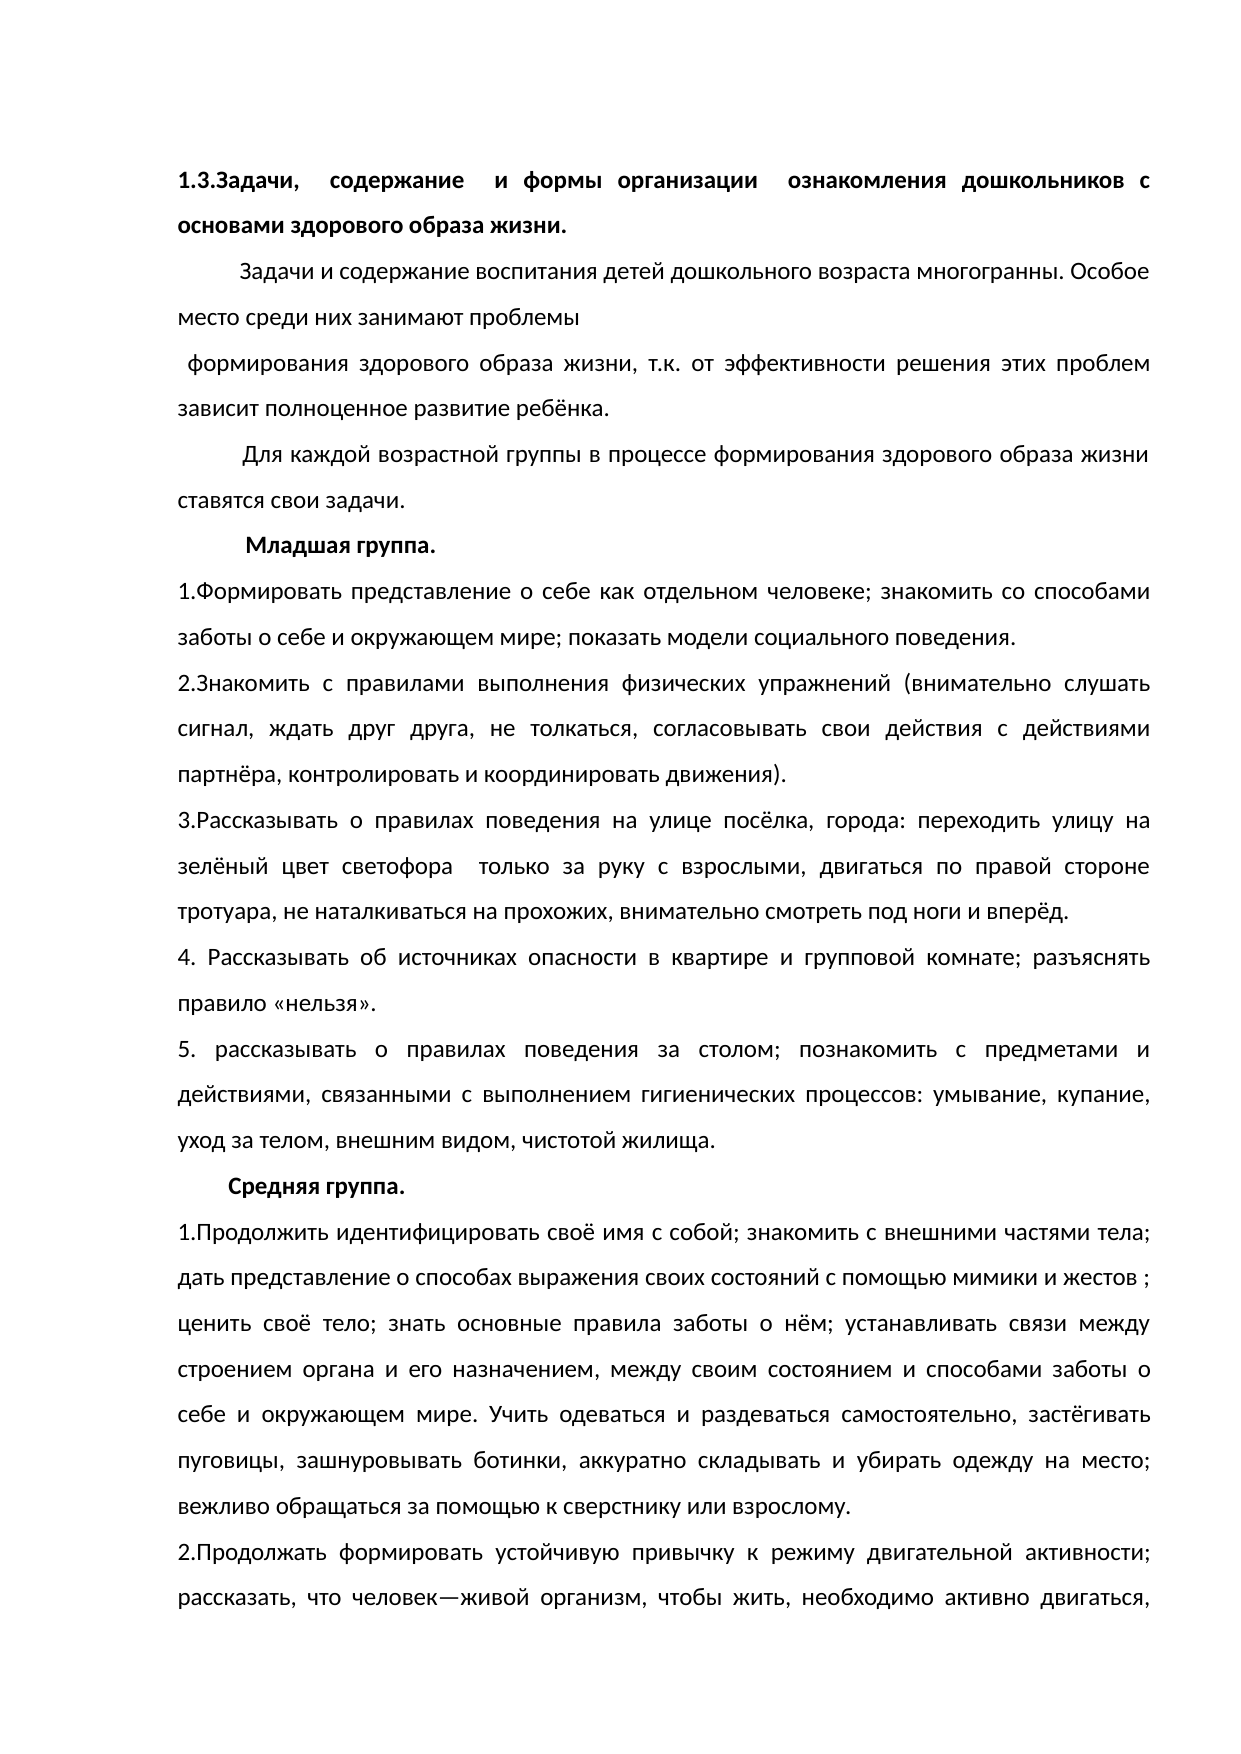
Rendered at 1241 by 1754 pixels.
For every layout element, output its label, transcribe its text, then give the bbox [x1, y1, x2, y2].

text 2.Знакомить с правилами выполнения физических упражнений (внимательно слушать сигнал, ждать друг друга, не толкаться, согласовывать свои действия с действиями партнёра, контролировать и координировать движения). [177, 667, 1152, 789]
text 5. рассказывать о правилах поведения за столом; познакомить с предметами и действиями, связанными с выполнением гигиенических процессов: умывание, купание, уход за телом, внешним видом, чистотой жилища. [177, 1033, 1152, 1155]
text 1.3.Задачи, содержание и формы организации ознакомления дошкольников с основами здорового образа жизни. [177, 164, 1152, 240]
text Для каждой возрастной группы в процессе формирования здорового образа жизни ставятся свои задачи. [177, 438, 1152, 514]
text 1.Продолжить идентифицировать своё имя с собой; знакомить с внешними частями тела; дать представление о способах выражения своих состояний с помощью мимики и жестов ; ценить своё тело; знать основные правила заботы о нём; устанавливать связи между строением органа и его назначением, между своим состоянием и способами заботы о себе и окружающем мире. Учить одеваться и раздеваться самостоятельно, застёгивать пуговицы, зашнуровывать ботинки, аккуратно складывать и убирать одежду на место; вежливо обращаться за помощью к сверстнику или взрослому. [177, 1216, 1152, 1521]
text 3.Рассказывать о правилах поведения на улице посёлка, города: переходить улицу на зелёный цвет светофора только за руку с взрослыми, двигаться по правой стороне тротуара, не наталкиваться на прохожих, внимательно смотреть под ноги и вперёд. [177, 804, 1152, 926]
text формирования здорового образа жизни, т.к. от эффективности решения этих проблем зависит полноценное развитие ребёнка. [177, 347, 1152, 423]
text 2.Продолжать формировать устойчивую привычку к режиму двигательной активности; рассказать, что человек—живой организм, чтобы жить, необходимо активно двигаться, [177, 1536, 1152, 1612]
text Задачи и содержание воспитания детей дошкольного возраста многогранны. Особое место среди них занимают проблемы [177, 255, 1152, 332]
text Средняя группа. [177, 1170, 1152, 1200]
text 1.Формировать представление о себе как отдельном человеке; знакомить со способами заботы о себе и окружающем мире; показать модели социального поведения. [177, 575, 1152, 652]
text 4. Рассказывать об источниках опасности в квартире и групповой комнате; разъяснять правило «нельзя». [177, 941, 1152, 1017]
text Младшая группа. [177, 530, 1152, 560]
